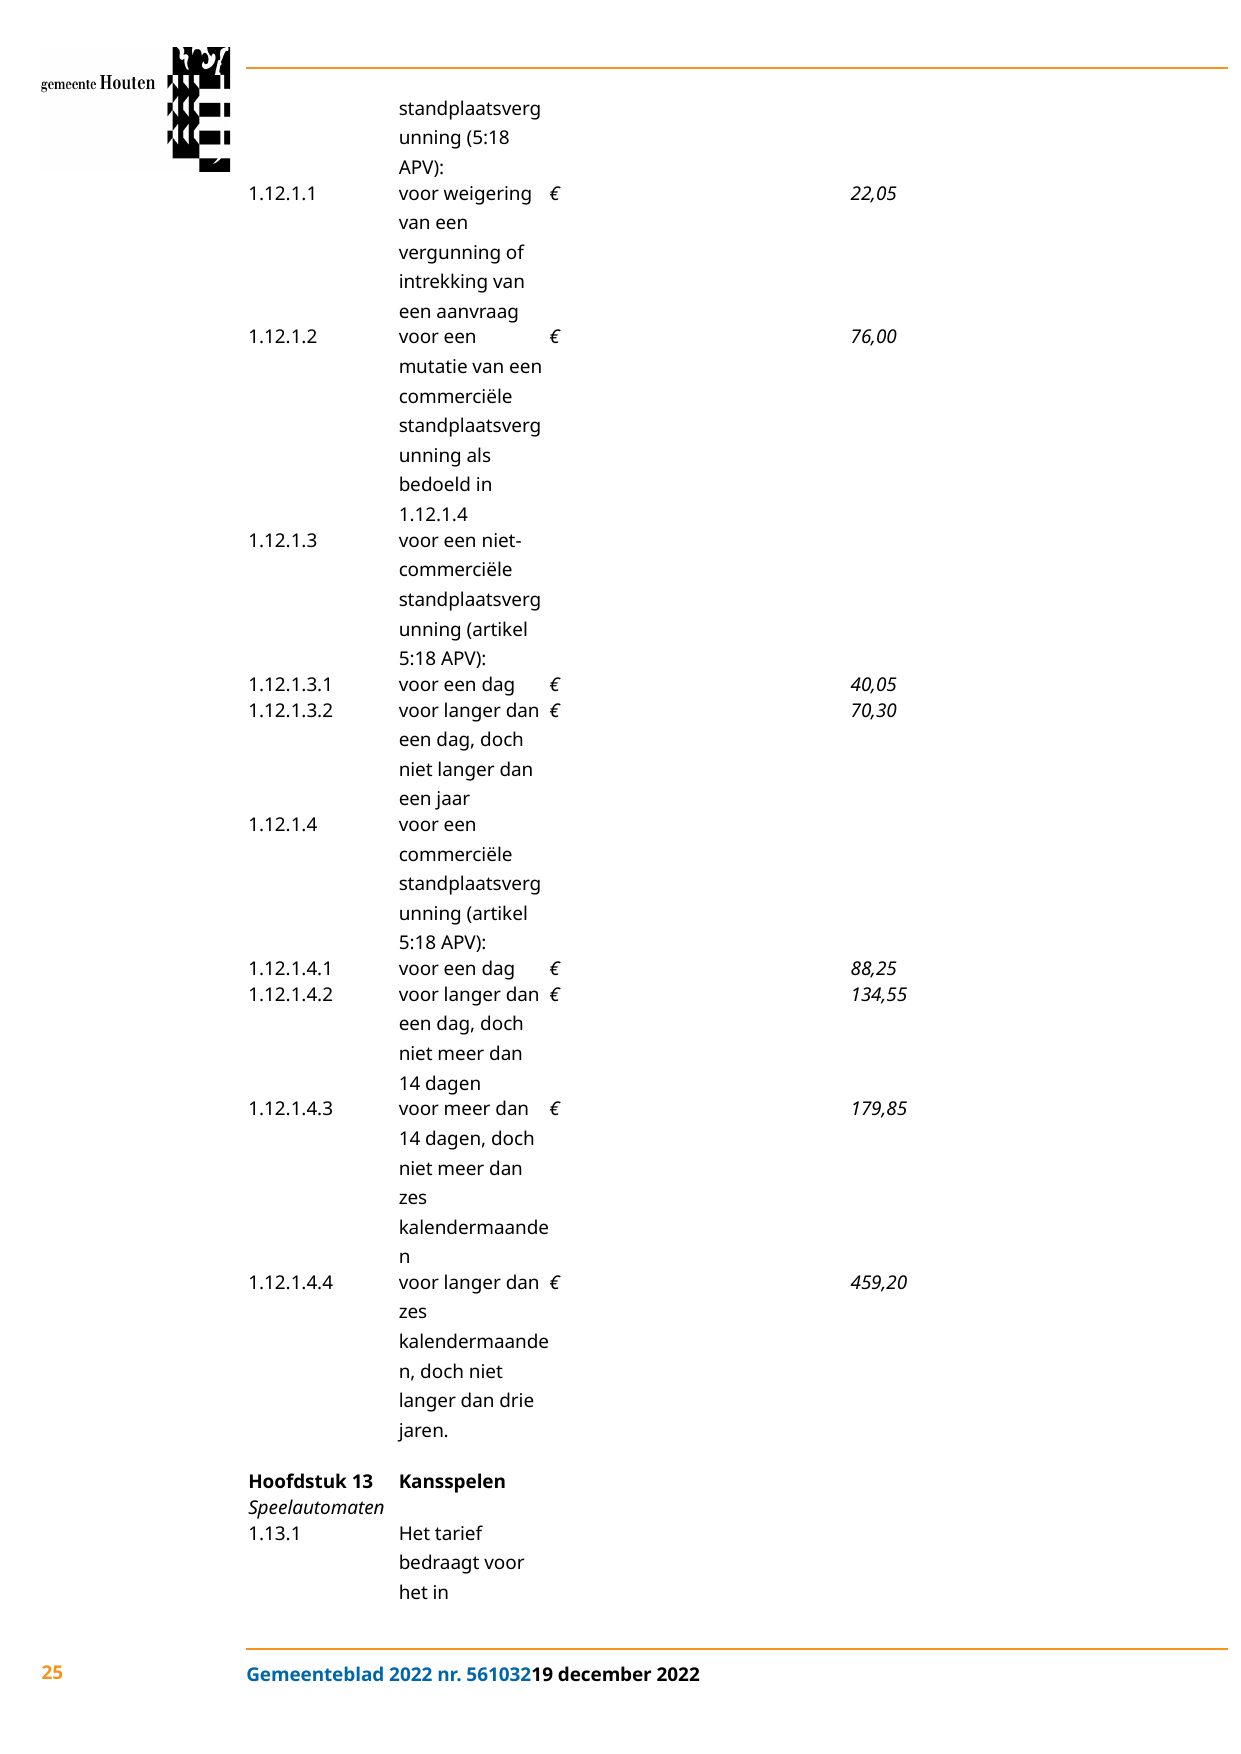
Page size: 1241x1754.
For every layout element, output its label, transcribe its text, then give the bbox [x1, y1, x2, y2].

table_cell [248, 1443, 398, 1468]
table_cell [549, 1469, 850, 1494]
table_cell 1.12.1.4.2 [248, 981, 398, 1096]
table_cell voor langer dan een dag, doch niet langer dan een jaar [399, 697, 549, 811]
table_cell 1.12.1.3.2 [248, 697, 398, 811]
table_cell Kansspelen [399, 1469, 549, 1494]
table_cell 1.12.1.4.4 [248, 1269, 398, 1443]
table_cell 459,20 [850, 1269, 1152, 1443]
table_cell voor meer dan 14 dagen, doch niet meer dan zes kalendermaanden [399, 1096, 549, 1269]
table_cell [850, 1443, 1152, 1468]
picture [41, 47, 231, 172]
table_cell 1.12.1.3.1 [248, 671, 398, 697]
table_cell € [549, 324, 850, 527]
table_cell € [549, 1269, 850, 1443]
table_cell 76,00 [850, 324, 1152, 527]
table_cell [549, 1443, 850, 1468]
table_cell [850, 1469, 1152, 1494]
table_cell [549, 1520, 850, 1605]
table_cell € [549, 1096, 850, 1269]
table_cell [399, 1443, 549, 1468]
table_cell [549, 811, 850, 955]
table_cell € [549, 955, 850, 981]
table_cell 22,05 [850, 180, 1152, 324]
table_cell [850, 527, 1152, 671]
table_cell 1.13.1 [248, 1520, 398, 1605]
table_cell voor een dag [399, 955, 549, 981]
table_cell [850, 1520, 1152, 1605]
table_cell Het tarief bedraagt voor het in [399, 1520, 549, 1605]
table_cell voor een niet-commerciële standplaatsvergunning (artikel 5:18 APV): [399, 527, 549, 671]
table_cell € [549, 697, 850, 811]
table_cell [549, 527, 850, 671]
table_cell [850, 811, 1152, 955]
table_cell € [549, 180, 850, 324]
table_cell 179,85 [850, 1096, 1152, 1269]
table_cell € [549, 981, 850, 1096]
table_cell [549, 95, 850, 180]
table_cell standplaatsvergunning (5:18 APV): [399, 95, 549, 180]
table_cell 70,30 [850, 697, 1152, 811]
table_cell voor een dag [399, 671, 549, 697]
table_cell 134,55 [850, 981, 1152, 1096]
table_cell voor een commerciële standplaatsvergunning (artikel 5:18 APV): [399, 811, 549, 955]
table_cell 1.12.1.4.3 [248, 1096, 398, 1269]
table_cell Speelautomaten [248, 1494, 549, 1520]
table_cell 1.12.1.4 [248, 811, 398, 955]
table_cell voor een mutatie van een commerciële standplaatsvergunning als bedoeld in 1.12.1.4 [399, 324, 549, 527]
table_cell 1.12.1.2 [248, 324, 398, 527]
table_cell [850, 1494, 1152, 1520]
table_cell 40,05 [850, 671, 1152, 697]
table_cell [248, 95, 398, 180]
table_cell 88,25 [850, 955, 1152, 981]
table_cell 1.12.1.4.1 [248, 955, 398, 981]
table_cell [850, 95, 1152, 180]
table_cell [549, 1494, 850, 1520]
table_cell voor weigering van een vergunning of intrekking van een aanvraag [399, 180, 549, 324]
table_cell 1.12.1.1 [248, 180, 398, 324]
table_cell 1.12.1.3 [248, 527, 398, 671]
table_cell Hoofdstuk 13 [248, 1469, 398, 1494]
table_cell voor langer dan zes kalendermaanden, doch niet langer dan drie jaren. [399, 1269, 549, 1443]
table_cell € [549, 671, 850, 697]
table_cell voor langer dan een dag, doch niet meer dan 14 dagen [399, 981, 549, 1096]
